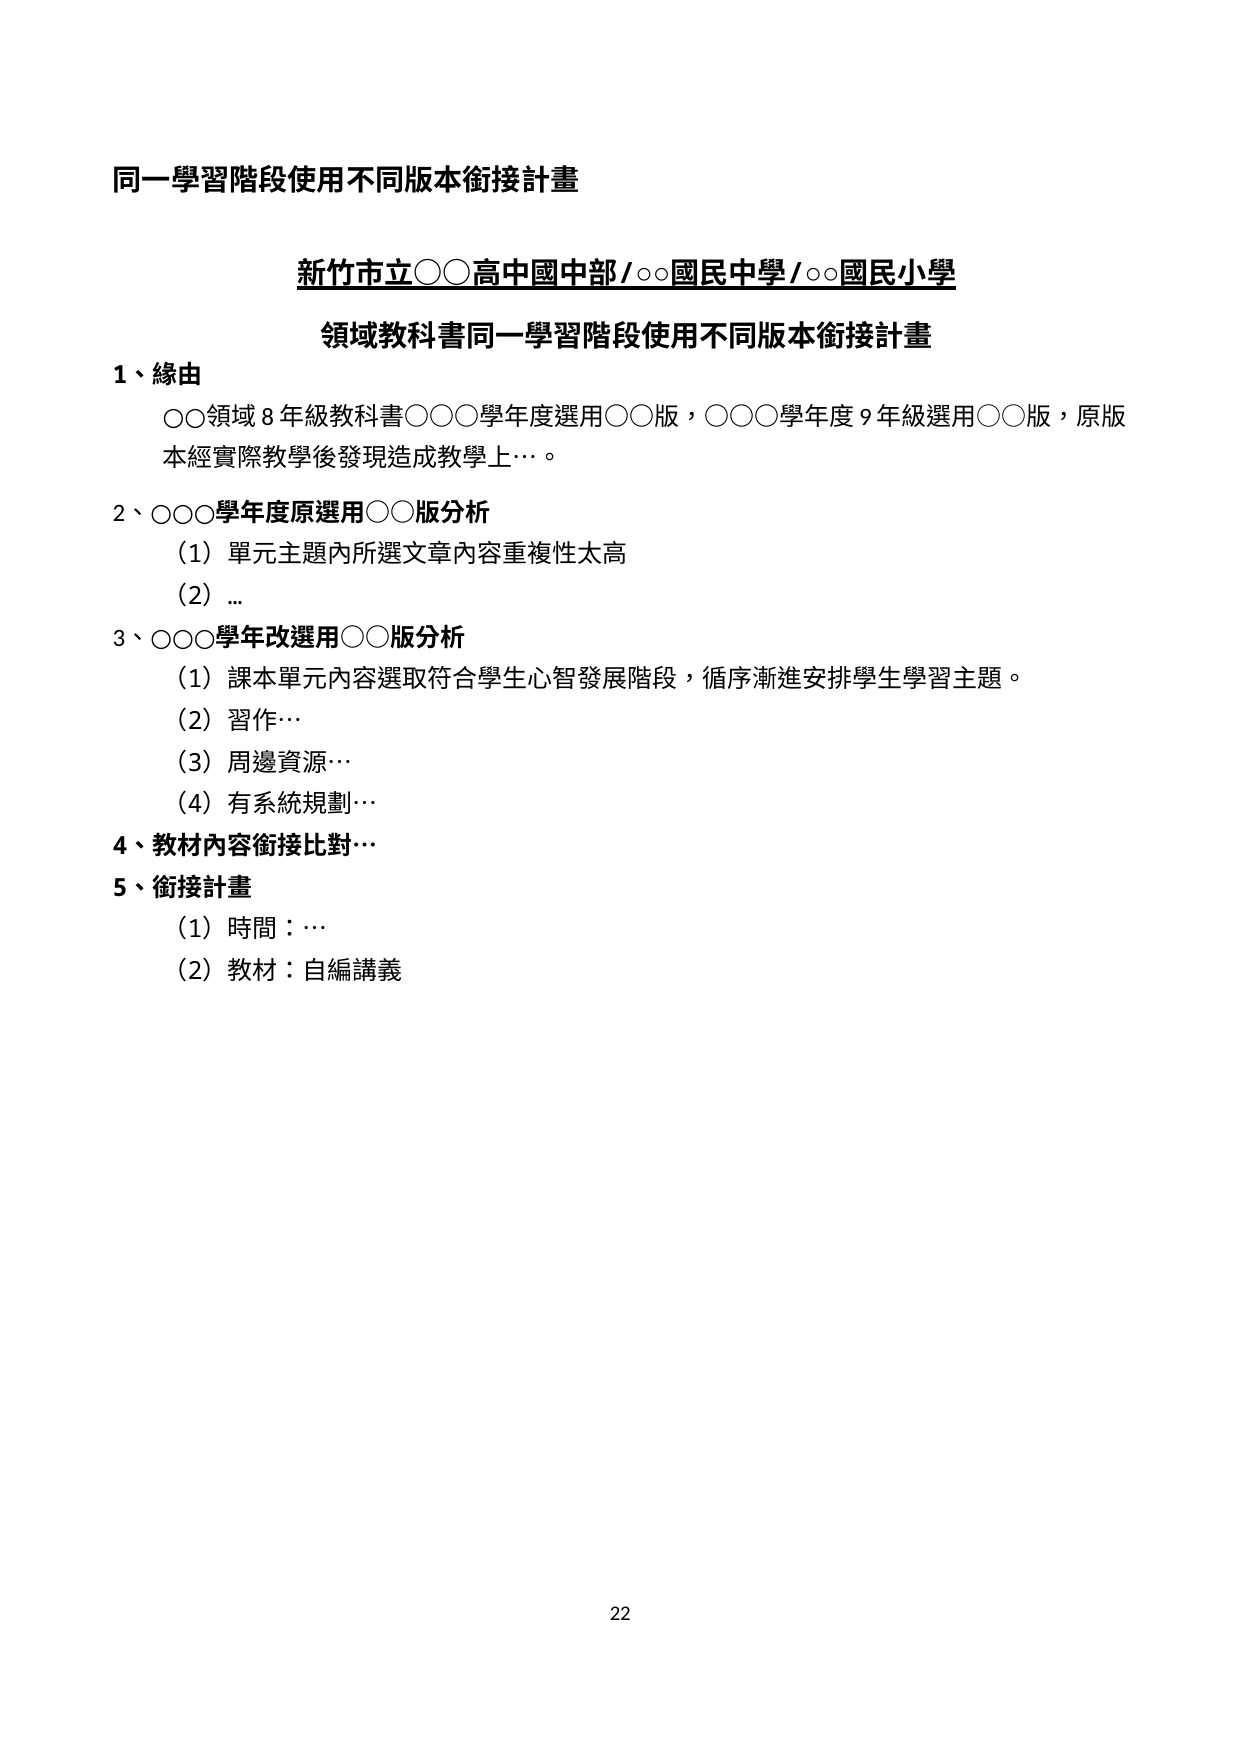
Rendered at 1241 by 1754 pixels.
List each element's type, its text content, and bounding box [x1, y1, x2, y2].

list 緣由 [112, 354, 1128, 391]
list 課本單元內容選取符合學生心智發展階段，循序漸進安排學生學習主題。 [162, 659, 1128, 695]
subtitle 同一學習階段使用不同版本銜接計畫 [112, 157, 1128, 199]
list 習作… [162, 700, 1128, 737]
list 有系統規劃… [162, 784, 1128, 820]
list 時間：… [162, 909, 1128, 945]
list 單元主題內所選文章內容重複性太高 [162, 534, 1128, 570]
list 教材內容銜接比對… [112, 825, 1128, 862]
text 領域教科書同一學習階段使用不同版本銜接計畫 [125, 292, 1128, 354]
text 新竹市立○○高中國中部/○○國民中學/○○國民小學 [125, 229, 1128, 292]
list ○○○學年改選用○○版分析 [112, 617, 1128, 653]
list 教材：自編講義 [162, 950, 1128, 987]
text ○○領域8年級教科書○○○學年度選用○○版，○○○學年度9年級選用○○版，原版本經實際教學後發現造成教學上…。 [162, 396, 1128, 474]
list 銜接計畫 [112, 867, 1128, 903]
list 周邊資源… [162, 742, 1128, 778]
list ○○○學年度原選用○○版分析 [112, 492, 1128, 528]
list … [162, 575, 1128, 612]
